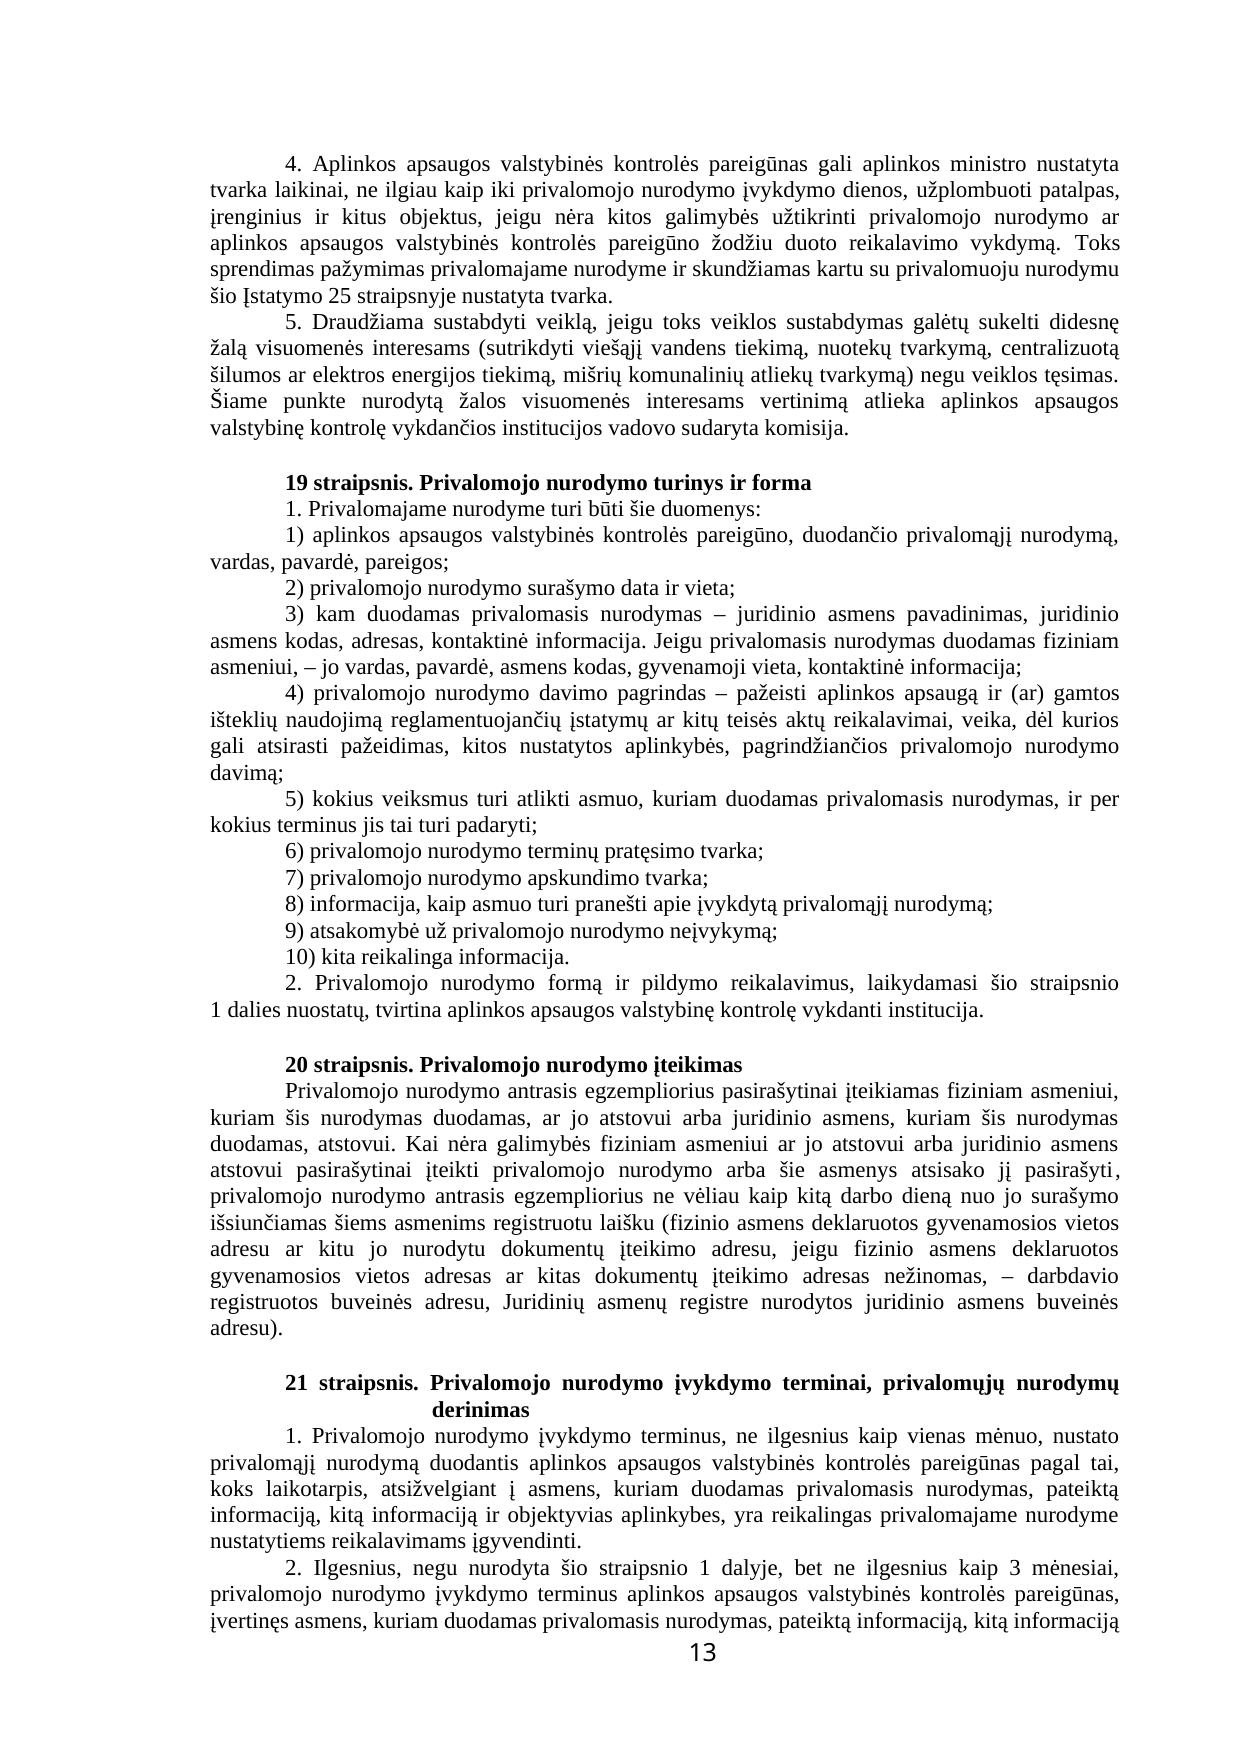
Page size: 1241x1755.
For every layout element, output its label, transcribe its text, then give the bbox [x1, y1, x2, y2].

text 4. Aplinkos apsaugos valstybinės kontrolės pareigūnas gali aplinkos ministro nustatyta tvarka laikinai, ne ilgiau kaip iki privalomojo nurodymo įvykdymo dienos, užplombuoti patalpas, įrenginius ir kitus objektus, jeigu nėra kitos galimybės užtikrinti privalomojo nurodymo ar aplinkos apsaugos valstybinės kontrolės pareigūno žodžiu duoto reikalavimo vykdymą. Toks sprendimas pažymimas privalomajame nurodyme ir skundžiamas kartu su privalomuoju nurodymu šio Įstatymo 25 straipsnyje nustatyta tvarka. [210, 150, 1120, 308]
text 5. Draudžiama sustabdyti veiklą, jeigu toks veiklos sustabdymas galėtų sukelti didesnę žalą visuomenės interesams (sutrikdyti viešąjį vandens tiekimą, nuotekų tvarkymą, centralizuotą šilumos ar elektros energijos tiekimą, mišrių komunalinių atliekų tvarkymą) negu veiklos tęsimas. Šiame punkte nurodytą žalos visuomenės interesams vertinimą atlieka aplinkos apsaugos valstybinę kontrolę vykdančios institucijos vadovo sudaryta komisija. [210, 308, 1120, 440]
text 4) privalomojo nurodymo davimo pagrindas – pažeisti aplinkos apsaugą ir (ar) gamtos išteklių naudojimą reglamentuojančių įstatymų ar kitų teisės aktų reikalavimai, veika, dėl kurios gali atsirasti pažeidimas, kitos nustatytos aplinkybės, pagrindžiančios privalomojo nurodymo davimą; [210, 679, 1120, 785]
text 2) privalomojo nurodymo surašymo data ir vieta; [210, 574, 1120, 600]
text 10) kita reikalinga informacija. [210, 943, 1120, 969]
text 9) atsakomybė už privalomojo nurodymo neįvykymą; [210, 917, 1120, 943]
text 6) privalomojo nurodymo terminų pratęsimo tvarka; [210, 838, 1120, 864]
text 3) kam duodamas privalomasis nurodymas – juridinio asmens pavadinimas, juridinio asmens kodas, adresas, kontaktinė informacija. Jeigu privalomasis nurodymas duodamas fiziniam asmeniui, – jo vardas, pavardė, asmens kodas, gyvenamoji vieta, kontaktinė informacija; [210, 600, 1120, 679]
text 7) privalomojo nurodymo apskundimo tvarka; [210, 864, 1120, 890]
text Privalomojo nurodymo antrasis egzempliorius pasirašytinai įteikiamas fiziniam asmeniui, kuriam šis nurodymas duodamas, ar jo atstovui arba juridinio asmens, kuriam šis nurodymas duodamas, atstovui. Kai nėra galimybės fiziniam asmeniui ar jo atstovui arba juridinio asmens atstovui pasirašytinai įteikti privalomojo nurodymo arba šie asmenys atsisako jį pasirašyti, privalomojo nurodymo antrasis egzempliorius ne vėliau kaip kitą darbo dieną nuo jo surašymo išsiunčiamas šiems asmenims registruotu laišku (fizinio asmens deklaruotos gyvenamosios vietos adresu ar kitu jo nurodytu dokumentų įteikimo adresu, jeigu fizinio asmens deklaruotos gyvenamosios vietos adresas ar kitas dokumentų įteikimo adresas nežinomas, – darbdavio registruotos buveinės adresu, Juridinių asmenų registre nurodytos juridinio asmens buveinės adresu). [210, 1077, 1120, 1341]
text 5) kokius veiksmus turi atlikti asmuo, kuriam duodamas privalomasis nurodymas, ir per kokius terminus jis tai turi padaryti; [210, 785, 1120, 838]
text 1. Privalomojo nurodymo įvykdymo terminus, ne ilgesnius kaip vienas mėnuo, nustato privalomąjį nurodymą duodantis aplinkos apsaugos valstybinės kontrolės pareigūnas pagal tai, koks laikotarpis, atsižvelgiant į asmens, kuriam duodamas privalomasis nurodymas, pateiktą informaciją, kitą informaciją ir objektyvias aplinkybes, yra reikalingas privalomajame nurodyme nustatytiems reikalavimams įgyvendinti. [210, 1422, 1120, 1554]
text 8) informacija, kaip asmuo turi pranešti apie įvykdytą privalomąjį nurodymą; [210, 890, 1120, 917]
text 19 straipsnis. Privalomojo nurodymo turinys ir forma [210, 469, 1120, 495]
text 20 straipsnis. Privalomojo nurodymo įteikimas [210, 1051, 1120, 1077]
text 1) aplinkos apsaugos valstybinės kontrolės pareigūno, duodančio privalomąjį nurodymą, vardas, pavardė, pareigos; [210, 521, 1120, 574]
text 21 straipsnis. Privalomojo nurodymo įvykdymo terminai, privalomųjų nurodymų derinimas [285, 1369, 1120, 1422]
text 2. Privalomojo nurodymo formą ir pildymo reikalavimus, laikydamasi šio straipsnio 1 dalies nuostatų, tvirtina aplinkos apsaugos valstybinę kontrolę vykdanti institucija. [210, 969, 1120, 1022]
text 2. Ilgesnius, negu nurodyta šio straipsnio 1 dalyje, bet ne ilgesnius kaip 3 mėnesiai, privalomojo nurodymo įvykdymo terminus aplinkos apsaugos valstybinės kontrolės pareigūnas, įvertinęs asmens, kuriam duodamas privalomasis nurodymas, pateiktą informaciją, kitą informaciją [210, 1554, 1120, 1633]
text 1. Privalomajame nurodyme turi būti šie duomenys: [210, 495, 1120, 521]
